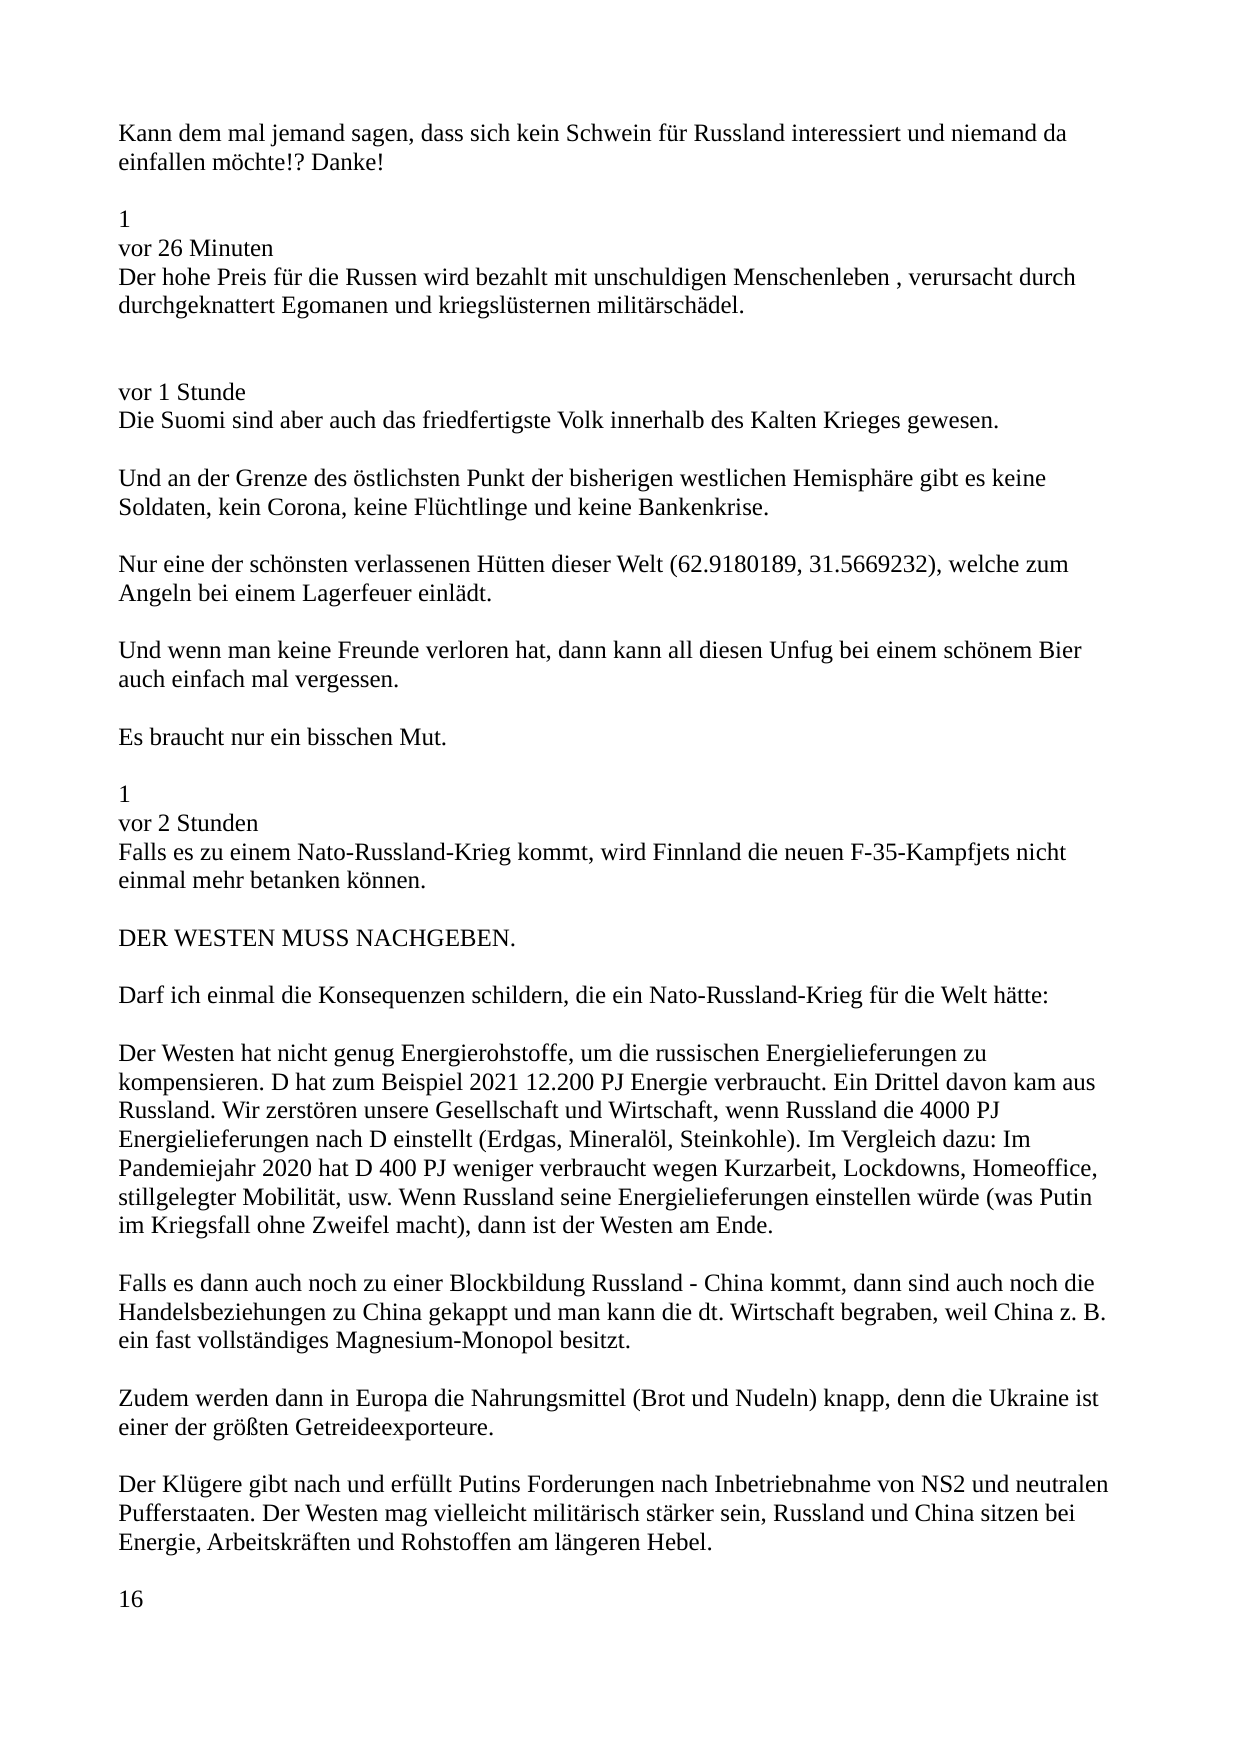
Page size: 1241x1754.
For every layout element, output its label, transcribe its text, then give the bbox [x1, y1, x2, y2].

text Zudem werden dann in Europa die Nahrungsmittel (Brot und Nudeln) knapp, denn die Ukraine ist einer der größten Getreideexporteure. [118, 1383, 1122, 1441]
text Darf ich einmal die Konsequenzen schildern, die ein Nato-Russland-Krieg für die Welt hätte: [118, 981, 1122, 1009]
text Falls es zu einem Nato-Russland-Krieg kommt, wird Finnland die neuen F-35-Kampfjets nicht einmal mehr betanken können. [118, 837, 1122, 894]
text vor 2 Stunden [118, 808, 1122, 837]
text Falls es dann auch noch zu einer Blockbildung Russland - China kommt, dann sind auch noch die Handelsbeziehungen zu China gekappt und man kann die dt. Wirtschaft begraben, weil China z. B. ein fast vollständiges Magnesium-Monopol besitzt. [118, 1268, 1122, 1354]
text Nur eine der schönsten verlassenen Hütten dieser Welt (62.9180189, 31.5669232), welche zum Angeln bei einem Lagerfeuer einlädt. [118, 549, 1122, 607]
text Und wenn man keine Freunde verloren hat, dann kann all diesen Unfug bei einem schönem Bier auch einfach mal vergessen. [118, 636, 1122, 693]
text 1 [118, 204, 1122, 233]
text 1 [118, 779, 1122, 808]
text Der Klügere gibt nach und erfüllt Putins Forderungen nach Inbetriebnahme von NS2 und neutralen Pufferstaaten. Der Westen mag vielleicht militärisch stärker sein, Russland und China sitzen bei Energie, Arbeitskräften und Rohstoffen am längeren Hebel. [118, 1469, 1122, 1556]
text Und an der Grenze des östlichsten Punkt der bisherigen westlichen Hemisphäre gibt es keine Soldaten, kein Corona, keine Flüchtlinge und keine Bankenkrise. [118, 463, 1122, 521]
text 16 [118, 1584, 1122, 1613]
text Es braucht nur ein bisschen Mut. [118, 722, 1122, 751]
text Der Westen hat nicht genug Energierohstoffe, um die russischen Energielieferungen zu kompensieren. D hat zum Beispiel 2021 12.200 PJ Energie verbraucht. Ein Drittel davon kam aus Russland. Wir zerstören unsere Gesellschaft und Wirtschaft, wenn Russland die 4000 PJ Energielieferungen nach D einstellt (Erdgas, Mineralöl, Steinkohle). Im Vergleich dazu: Im Pandemiejahr 2020 hat D 400 PJ weniger verbraucht wegen Kurzarbeit, Lockdowns, Homeoffice, stillgelegter Mobilität, usw. Wenn Russland seine Energielieferungen einstellen würde (was Putin im Kriegsfall ohne Zweifel macht), dann ist der Westen am Ende. [118, 1038, 1122, 1239]
text Der hohe Preis für die Russen wird bezahlt mit unschuldigen Menschenleben , verursacht durch durchgeknattert Egomanen und kriegslüsternen militärschädel. [118, 262, 1122, 319]
text Kann dem mal jemand sagen, dass sich kein Schwein für Russland interessiert und niemand da einfallen möchte!? Danke! [118, 118, 1122, 176]
text DER WESTEN MUSS NACHGEBEN. [118, 923, 1122, 952]
text vor 1 Stunde [118, 377, 1122, 406]
text vor 26 Minuten [118, 233, 1122, 262]
text Die Suomi sind aber auch das friedfertigste Volk innerhalb des Kalten Krieges gewesen. [118, 406, 1122, 434]
